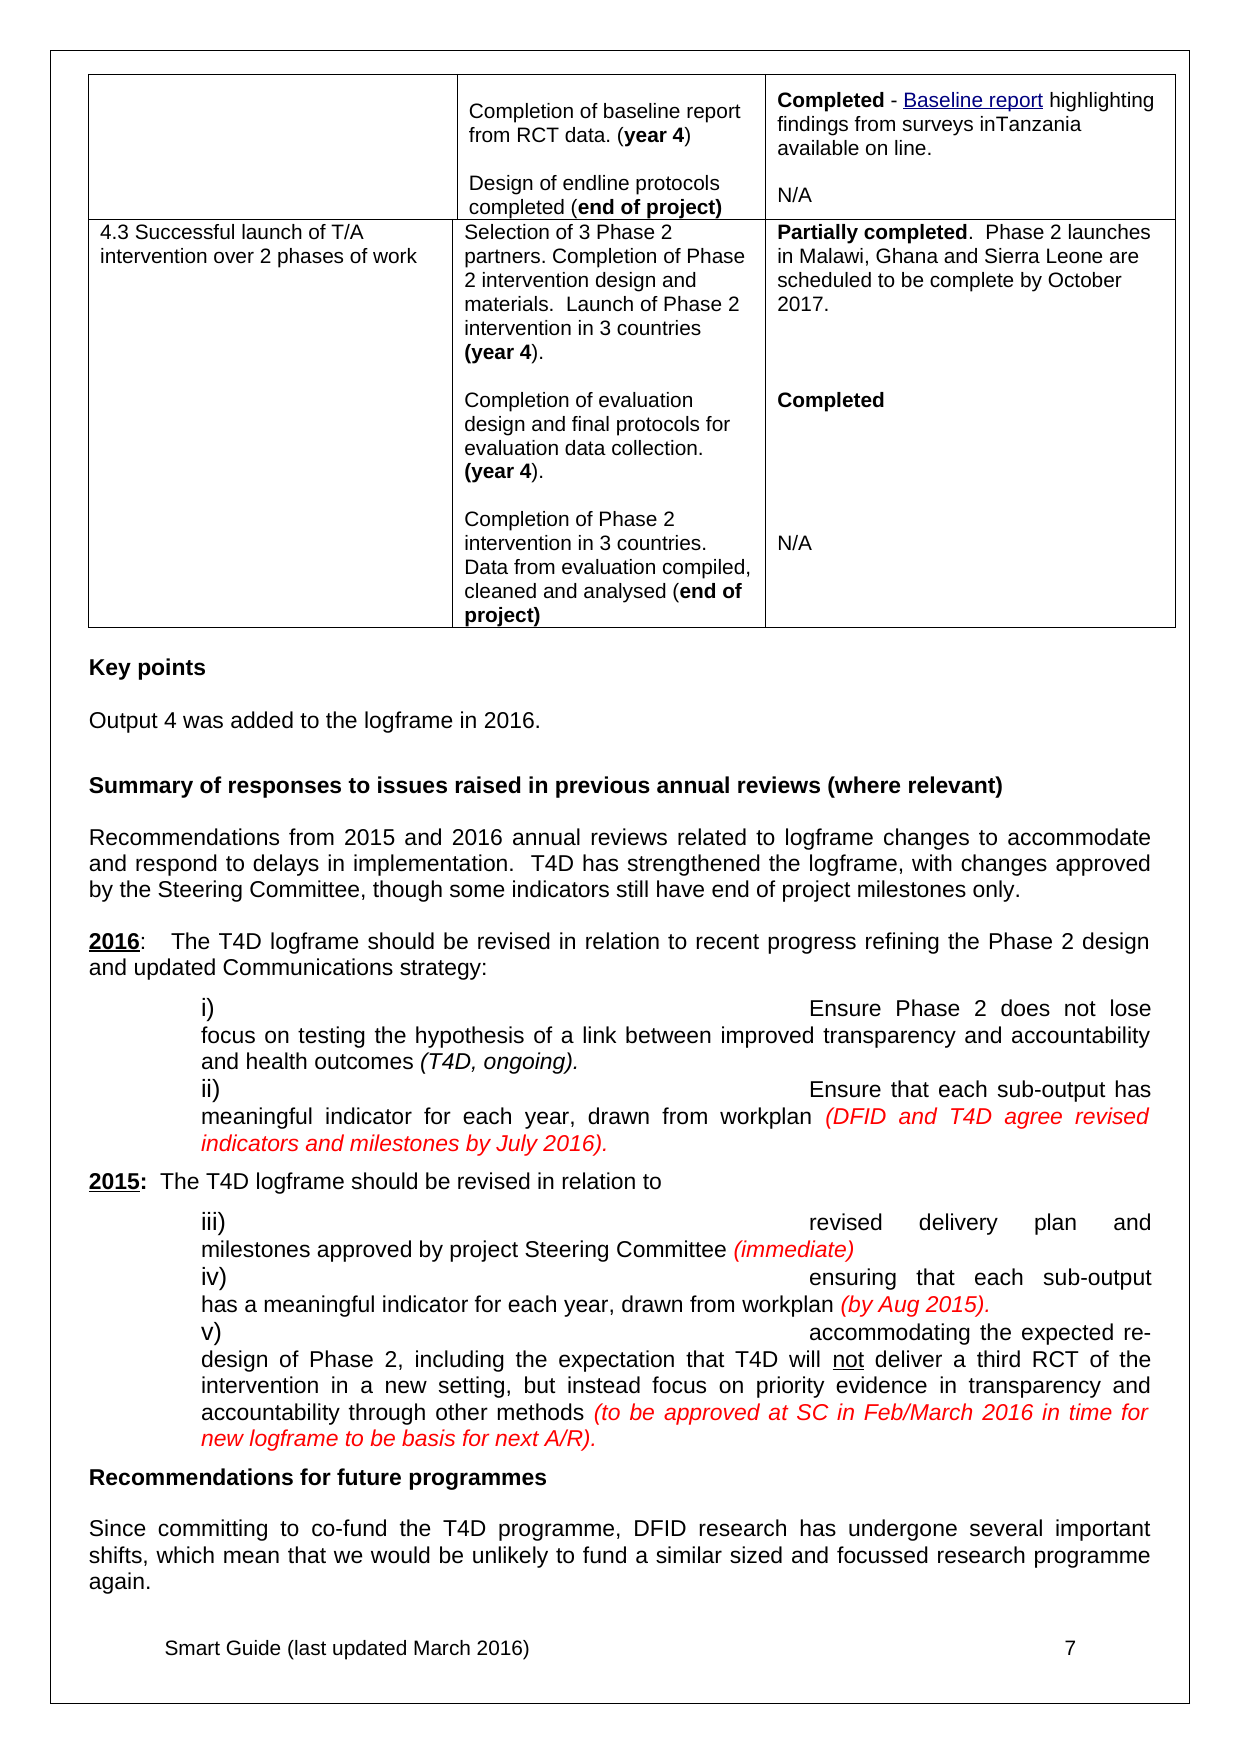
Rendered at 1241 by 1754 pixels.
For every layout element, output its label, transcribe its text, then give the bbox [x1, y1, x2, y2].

text Summary of responses to issues raised in previous annual reviews (where relevant) [89, 772, 1152, 799]
text Output 4 was added to the logframe in 2016. [89, 707, 1152, 733]
text 2015: The T4D logframe should be revised in relation to [89, 1168, 1152, 1195]
table_cell Selection of 3 Phase 2 partners. Completion of Phase 2 intervention design and materials. Launch of Phase 2 intervention in 3 countries (year 4). Completion of evaluation design and final protocols for evaluation data collection. (year 4). Completion of Phase 2 intervention in 3 countries. Data from evaluation compiled, cleaned and analysed (end of project) [453, 220, 765, 627]
list accommodating the expected re-design of Phase 2, including the expectation that T4D will not deliver a third RCT of the intervention in a new setting, but instead focus on priority evidence in transparency and accountability through other methods (to be approved at SC in Feb/March 2016 in time for new logframe to be basis for next A/R). [201, 1317, 1152, 1452]
list Ensure Phase 2 does not lose focus on testing the hypothesis of a link between improved transparency and accountability and health outcomes (T4D, ongoing). [201, 993, 1152, 1074]
table_cell Partially completed. Phase 2 launches in Malawi, Ghana and Sierra Leone are scheduled to be complete by October 2017. Completed N/A [766, 220, 1175, 627]
list ensuring that each sub-output has a meaningful indicator for each year, drawn from workplan (by Aug 2015). [201, 1262, 1152, 1317]
list Ensure that each sub-output has meaningful indicator for each year, drawn from workplan (DFID and T4D agree revised indicators and milestones by July 2016). [201, 1074, 1152, 1156]
table_cell 4.3 Successful launch of T/A intervention over 2 phases of work [89, 220, 452, 627]
text 2016: The T4D logframe should be revised in relation to recent progress refining the Phase 2 design and updated Communications strategy: [89, 928, 1152, 980]
text Recommendations from 2015 and 2016 annual reviews related to logframe changes to accommodate and respond to delays in implementation. T4D has strengthened the logframe, with changes approved by the Steering Committee, though some indicators still have end of project milestones only. [89, 824, 1152, 903]
table_cell [89, 75, 457, 219]
text Recommendations for future programmes [89, 1464, 1152, 1490]
list revised delivery plan and milestones approved by project Steering Committee (immediate) [201, 1207, 1152, 1262]
text Key points [89, 654, 1152, 681]
table_cell Completion of baseline report from RCT data. (year 4) Design of endline protocols completed (end of project) [458, 75, 765, 219]
table_cell Completed - Baseline report highlighting findings from surveys inTanzania available on line. N/A [766, 75, 1175, 219]
text Since committing to co-fund the T4D programme, DFID research has undergone several important shifts, which mean that we would be unlikely to fund a similar sized and focussed research programme again. [89, 1515, 1152, 1594]
